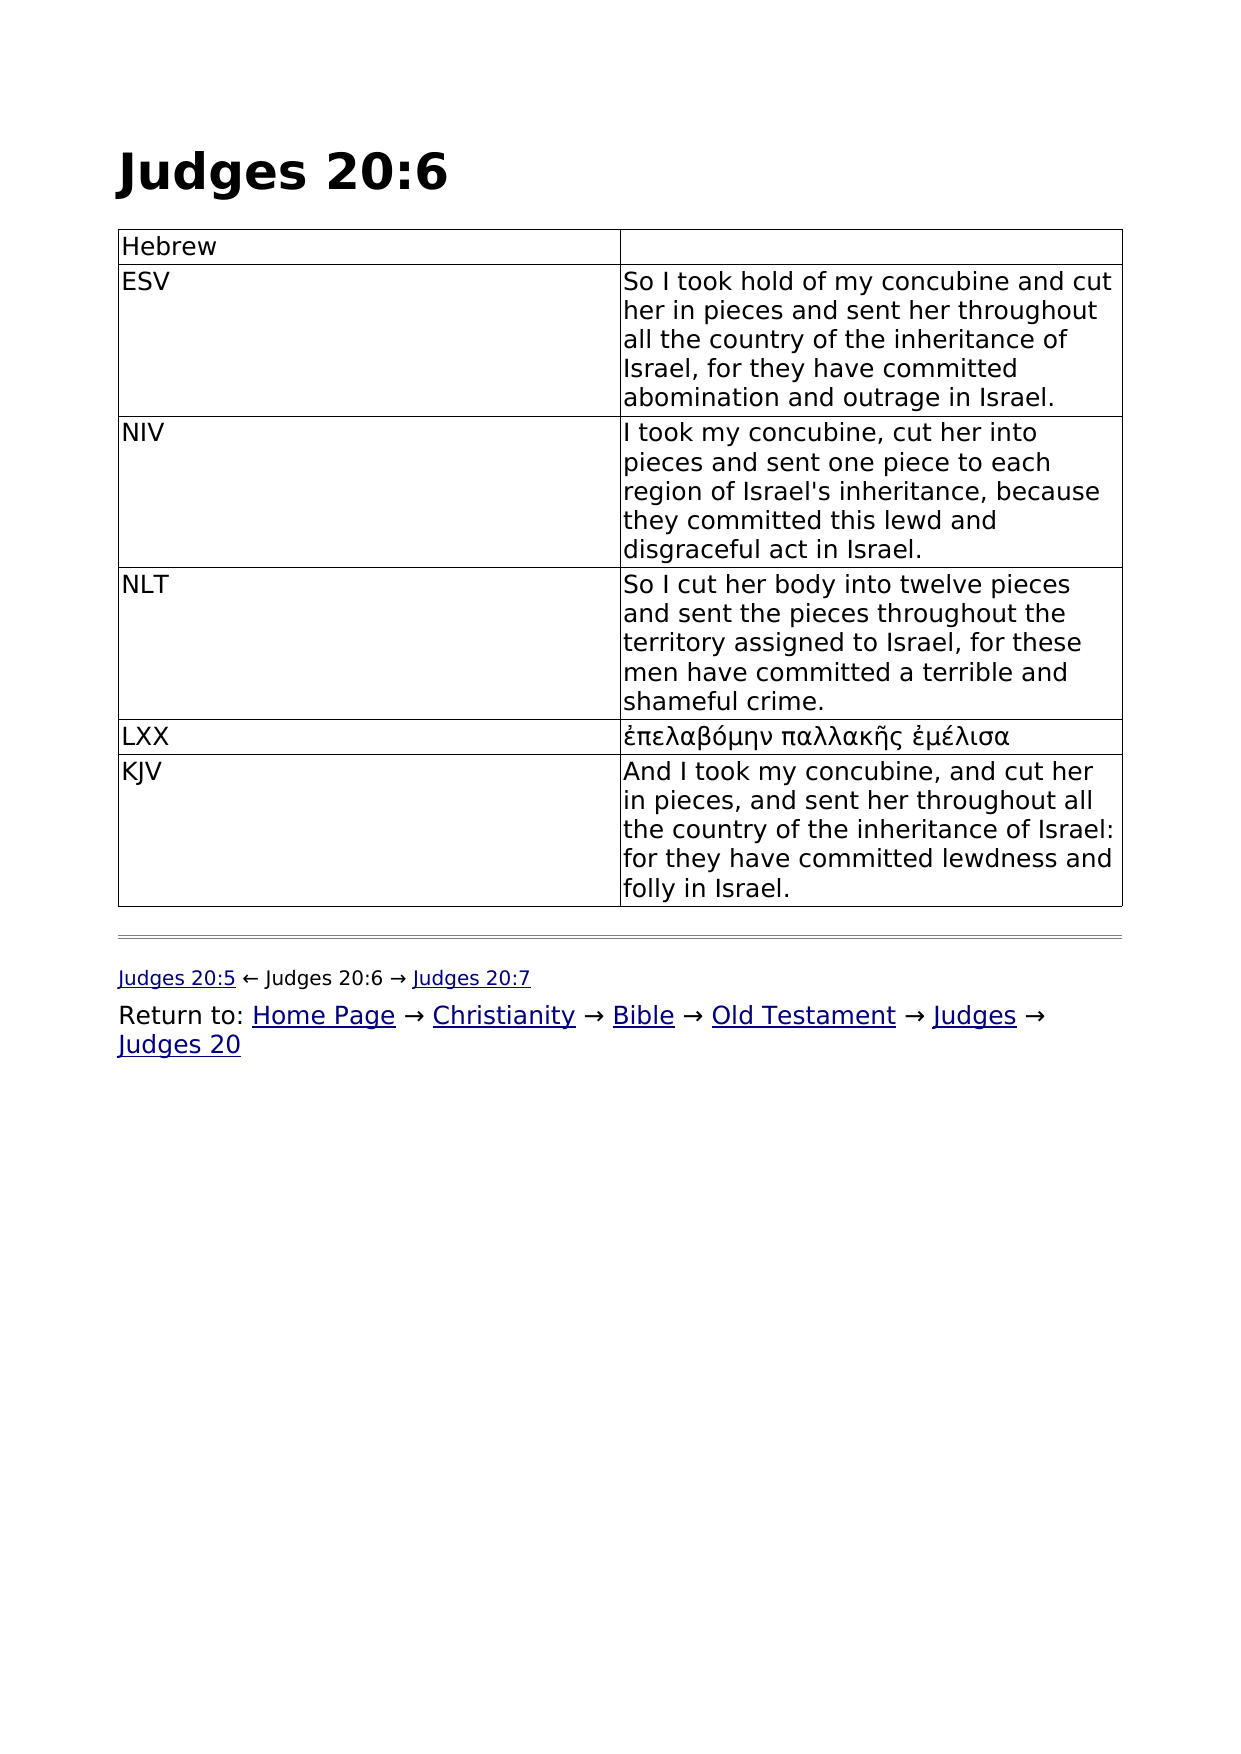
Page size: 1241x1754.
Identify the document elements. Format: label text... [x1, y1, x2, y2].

table_cell ἐπελαβόμην παλλακῆς ἐμέλισα [621, 720, 1122, 754]
text Judges 20:5 ← Judges 20:6 → Judges 20:7 [118, 967, 1122, 1001]
table_cell KJV [119, 755, 620, 906]
table_cell LXX [119, 720, 620, 754]
subtitle Judges 20:6 [118, 143, 1122, 201]
table_cell ESV [119, 265, 620, 416]
table_cell I took my concubine, cut her into pieces and sent one piece to each region of Israel's inheritance, because they committed this lewd and disgraceful act in Israel. [621, 417, 1122, 567]
table_cell And I took my concubine, and cut her in pieces, and sent her throughout all the country of the inheritance of Israel: for they have committed lewdness and folly in Israel. [621, 755, 1122, 906]
table_header Hebrew [119, 230, 620, 264]
text Return to: Home Page → Christianity → Bible → Old Testament → Judges → Judges 20 [118, 1001, 1122, 1059]
table_header [621, 230, 1122, 264]
table_cell So I took hold of my concubine and cut her in pieces and sent her throughout all the country of the inheritance of Israel, for they have committed abomination and outrage in Israel. [621, 265, 1122, 416]
table_cell NLT [119, 568, 620, 719]
table_cell So I cut her body into twelve pieces and sent the pieces throughout the territory assigned to Israel, for these men have committed a terrible and shameful crime. [621, 568, 1122, 719]
table_cell NIV [119, 417, 620, 567]
